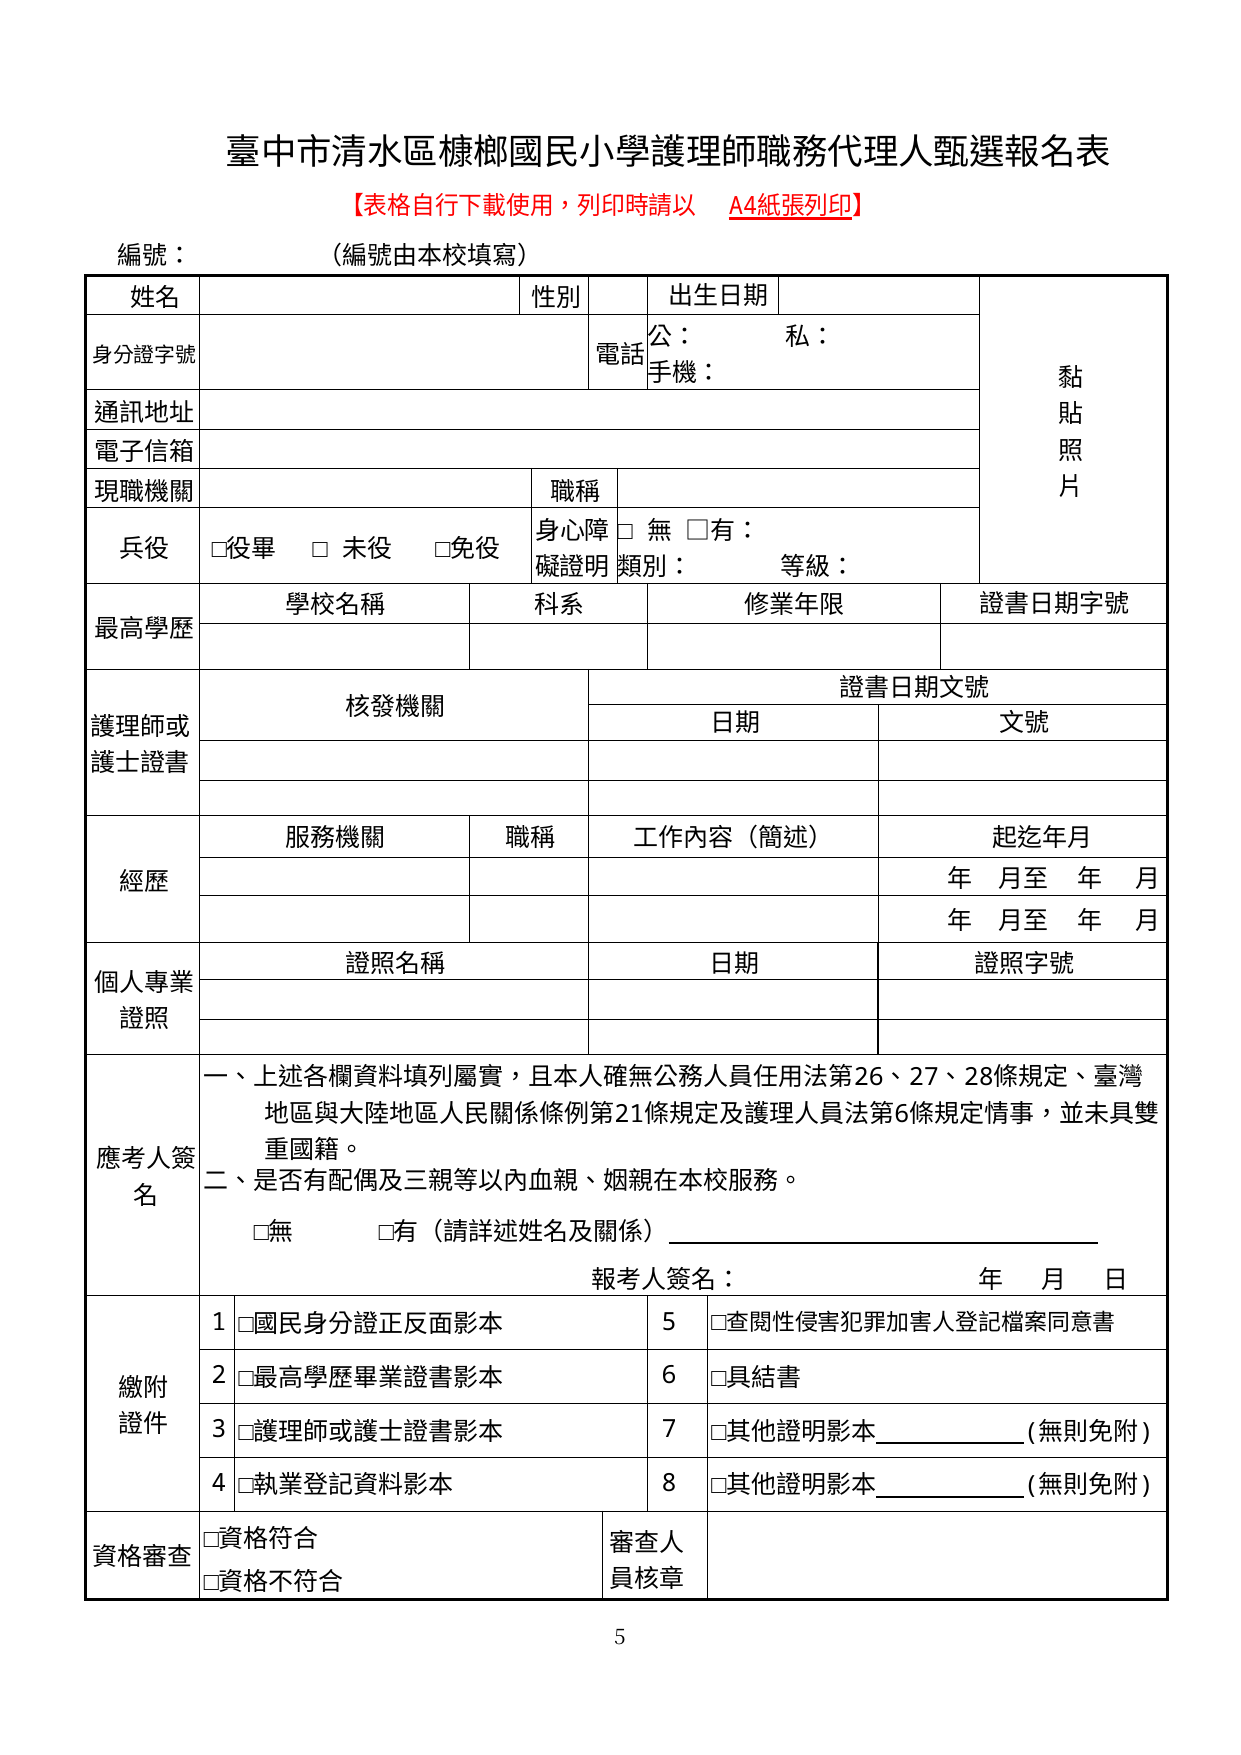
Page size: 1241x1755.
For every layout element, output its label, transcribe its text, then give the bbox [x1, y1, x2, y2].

table_cell 證照名稱 [200, 943, 588, 979]
table_cell □ 無 □有： 類別： 等級： [618, 508, 979, 583]
table_cell 通訊地址 [87, 390, 199, 428]
table_cell 2 [200, 1350, 234, 1403]
table_cell □役畢 [200, 508, 289, 583]
table_cell □其他證明影本 (無則免附) [708, 1458, 1166, 1511]
text 臺中市清水區槺榔國民小學護理師職務代理人甄選報名表 [166, 124, 1170, 175]
table_cell [520, 508, 531, 583]
table_cell 年 [923, 858, 979, 894]
table_cell 月至 [979, 858, 1058, 894]
table_cell 資格審查 [87, 1512, 199, 1598]
table_cell 月 [1114, 858, 1166, 894]
text 編號： （編號由本校填寫） [71, 236, 588, 272]
table_cell 身心障礙證明 [532, 508, 617, 583]
table_cell 7 [648, 1404, 707, 1457]
table_cell 證照字號 [879, 943, 1166, 979]
table_header 姓名 [87, 277, 199, 313]
table_cell [589, 781, 878, 815]
table_cell 8 [648, 1458, 707, 1511]
table_cell [879, 980, 1166, 1019]
table_cell □具結書 [708, 1350, 1166, 1403]
table_cell [648, 624, 940, 669]
table_cell [589, 741, 878, 780]
table_cell 職稱 [532, 469, 617, 507]
table_header 性別 [520, 277, 588, 313]
table_cell 修業年限 [648, 584, 940, 622]
table_cell 電子信箱 [87, 430, 199, 468]
table_cell 日期 [589, 943, 877, 979]
table_cell 3 [200, 1404, 234, 1457]
table_cell [879, 781, 1166, 815]
table_cell 兵役 [87, 508, 199, 583]
table_cell 4 [200, 1458, 234, 1511]
table_cell [200, 430, 979, 468]
table_cell [879, 741, 1166, 780]
table_cell [708, 1512, 1166, 1598]
table_cell 月至 [979, 896, 1058, 942]
table_cell 繳附證件 [87, 1296, 199, 1511]
table_cell 證書日期文號 [589, 670, 1166, 704]
table_cell [589, 980, 877, 1019]
table_cell 職稱 [470, 816, 588, 857]
table_cell □查閱性侵害犯罪加害人登記檔案同意書 [708, 1296, 1166, 1349]
table_cell □其他證明影本 (無則免附) [708, 1404, 1166, 1457]
table_cell [200, 469, 531, 507]
table_cell □最高學歷畢業證書影本 [235, 1350, 647, 1403]
table_cell [589, 896, 878, 942]
table_cell 個人專業證照 [87, 943, 199, 1054]
table_cell [200, 315, 588, 389]
table_cell [200, 624, 469, 669]
text 【表格自行下載使用，列印時請以 A4紙張列印】 [71, 186, 1145, 222]
table_cell 工作內容（簡述） [589, 816, 878, 857]
table_cell □國民身分證正反面影本 [235, 1296, 647, 1349]
table_header 出生日期 [648, 277, 778, 313]
table_cell 起迄年月 [879, 816, 1166, 857]
table_cell □執業登記資料影本 [235, 1458, 647, 1511]
table_cell 6 [648, 1350, 707, 1403]
table_cell [200, 741, 588, 780]
table_cell [470, 858, 588, 894]
table_cell 最高學歷 [87, 584, 199, 669]
table_cell [200, 858, 469, 894]
table_cell 日期 [589, 705, 878, 740]
table_cell 經歷 [87, 816, 199, 942]
table_cell 學校名稱 [200, 584, 469, 622]
table_cell 應考人簽名 [87, 1055, 199, 1295]
table_cell [879, 896, 923, 942]
table_cell [200, 1020, 588, 1054]
table_cell 服務機關 [200, 816, 469, 857]
table_cell [589, 1020, 877, 1054]
table_cell □資格符合 □資格不符合 [200, 1512, 602, 1598]
table_cell [200, 390, 979, 428]
table_cell [200, 980, 588, 1019]
table_cell 月 [1114, 896, 1166, 942]
table_cell 一、上述各欄資料填列屬實，且本人確無公務人員任用法第26、27、28條規定、臺灣地區與大陸地區人民關係條例第21條規定及護理人員法第6條規定情事，並未具雙重國籍。 二、是否有配偶及三親等以內血親、姻親在本校服務。 □無 □有（請詳述姓名及關係） 報考人簽名： 年月日 [200, 1055, 1166, 1295]
table_cell 身分證字號 [87, 315, 199, 389]
table_cell 證書日期字號 [941, 584, 1166, 622]
table_cell □免役 [402, 508, 519, 583]
table_cell 核發機關 [200, 670, 588, 740]
table_cell 電話 [589, 315, 647, 389]
table_cell [470, 896, 588, 942]
table_cell 現職機關 [87, 469, 199, 507]
table_cell 護理師或護士證書 [87, 670, 199, 815]
table_cell [589, 858, 878, 894]
table_cell [470, 624, 647, 669]
table_cell 年 [1058, 858, 1114, 894]
table_cell 審查人員核章 [603, 1512, 707, 1598]
table_cell □護理師或護士證書影本 [235, 1404, 647, 1457]
table_cell 文號 [879, 705, 1166, 740]
table_header [779, 277, 979, 313]
table_header [589, 277, 647, 313]
table_cell 科系 [470, 584, 647, 622]
table_header [200, 277, 519, 313]
table_cell □ 未役 [289, 508, 402, 583]
table_cell [879, 1020, 1166, 1054]
table_cell 年 [1058, 896, 1114, 942]
table_cell 公： 私： 手機： [648, 315, 979, 389]
table_cell 5 [648, 1296, 707, 1349]
table_cell [200, 896, 469, 942]
table_cell [618, 469, 979, 507]
table_cell 1 [200, 1296, 234, 1349]
table_cell [200, 781, 588, 815]
table_header 黏貼照片 [980, 277, 1166, 583]
table_cell 年 [923, 896, 979, 942]
table_cell [879, 858, 923, 894]
table_cell [941, 624, 1166, 669]
